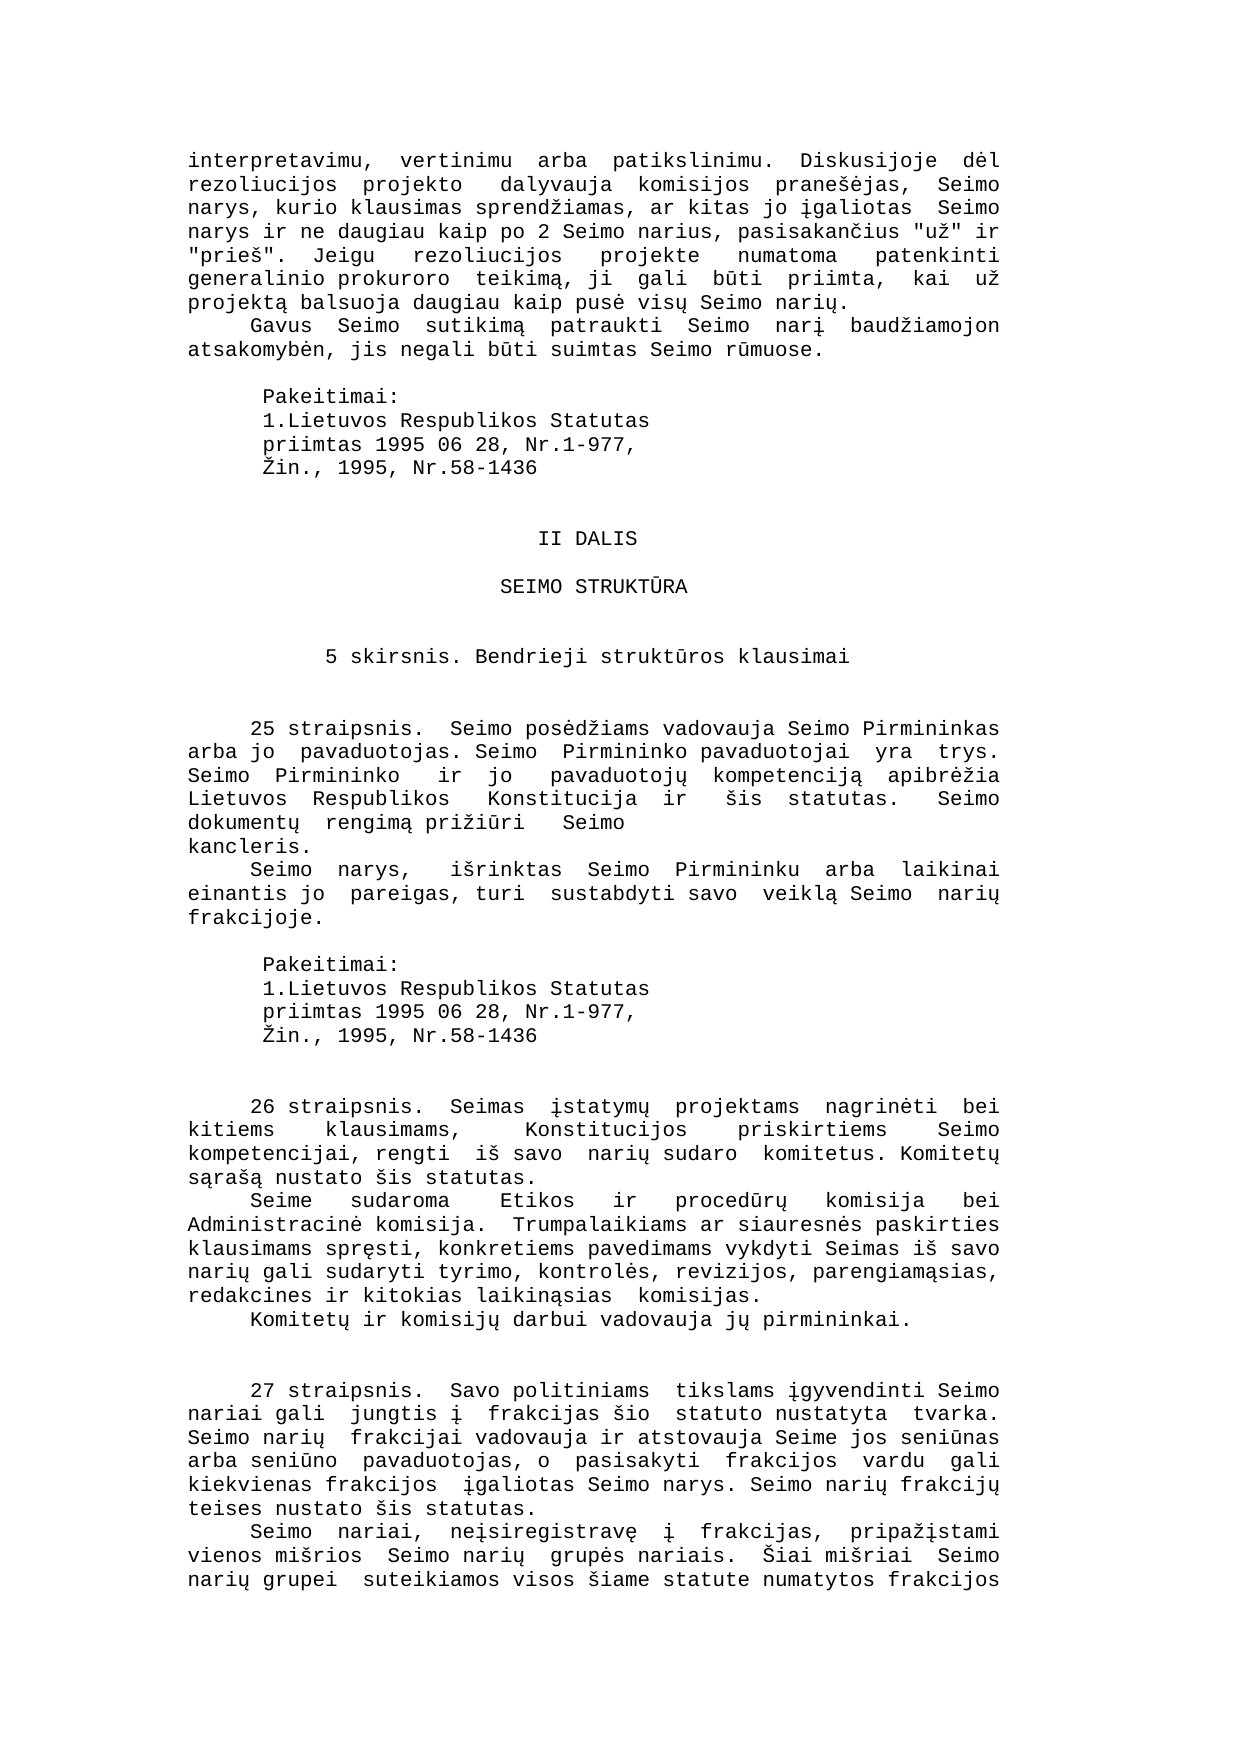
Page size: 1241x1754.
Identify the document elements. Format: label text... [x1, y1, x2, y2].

text Seimo narių frakcijai vadovauja ir atstovauja Seime jos seniūnas [187, 1427, 1053, 1451]
text 27 straipsnis. Savo politiniams tikslams įgyvendinti Seimo [187, 1379, 1053, 1403]
text Pakeitimai: [187, 954, 1053, 978]
text Administracinė komisija. Trumpalaikiams ar siauresnės paskirties [187, 1214, 1053, 1238]
text priimtas 1995 06 28, Nr.1-977, [187, 434, 1053, 457]
text kompetencijai, rengti iš savo narių sudaro komitetus. Komitetų [187, 1143, 1053, 1167]
text Komitetų ir komisijų darbui vadovauja jų pirmininkai. [187, 1309, 1053, 1332]
text 1.Lietuvos Respublikos Statutas [187, 410, 1053, 434]
text vienos mišrios Seimo narių grupės nariais. Šiai mišriai Seimo [187, 1545, 1053, 1569]
text Seimo Pirmininko ir jo pavaduotojų kompetenciją apibrėžia [187, 765, 1053, 788]
text Seimo narys, išrinktas Seimo Pirmininku arba laikinai [187, 859, 1053, 883]
text rezoliucijos projekto dalyvauja komisijos pranešėjas, Seimo [187, 174, 1053, 197]
text arba jo pavaduotojas. Seimo Pirmininko pavaduotojai yra trys. [187, 741, 1053, 765]
text 5 skirsnis. Bendrieji struktūros klausimai [187, 647, 1053, 670]
text projektą balsuoja daugiau kaip pusė visų Seimo narių. [187, 292, 1053, 316]
text II DALIS [187, 528, 1053, 552]
text nariai gali jungtis į frakcijas šio statuto nustatyta tvarka. [187, 1403, 1053, 1427]
text atsakomybėn, jis negali būti suimtas Seimo rūmuose. [187, 339, 1053, 363]
text Pakeitimai: [187, 386, 1053, 410]
text kiekvienas frakcijos įgaliotas Seimo narys. Seimo narių frakcijų [187, 1474, 1053, 1498]
text frakcijoje. [187, 907, 1053, 930]
text arba seniūno pavaduotojas, o pasisakyti frakcijos vardu gali [187, 1451, 1053, 1474]
text einantis jo pareigas, turi sustabdyti savo veiklą Seimo narių [187, 883, 1053, 907]
text kancleris. [187, 836, 1053, 859]
text interpretavimu, vertinimu arba patikslinimu. Diskusijoje dėl [187, 150, 1053, 174]
text Lietuvos Respublikos Konstitucija ir šis statutas. Seimo [187, 788, 1053, 812]
text Žin., 1995, Nr.58-1436 [187, 457, 1053, 481]
text 25 straipsnis. Seimo posėdžiams vadovauja Seimo Pirmininkas [187, 717, 1053, 741]
text teises nustato šis statutas. [187, 1498, 1053, 1521]
text SEIMO STRUKTŪRA [187, 576, 1053, 599]
text redakcines ir kitokias laikinąsias komisijas. [187, 1285, 1053, 1309]
text generalinio prokuroro teikimą, ji gali būti priimta, kai už [187, 268, 1053, 292]
text Seime sudaroma Etikos ir procedūrų komisija bei [187, 1190, 1053, 1214]
text narys, kurio klausimas sprendžiamas, ar kitas jo įgaliotas Seimo [187, 197, 1053, 221]
text narys ir ne daugiau kaip po 2 Seimo narius, pasisakančius "už" ir [187, 221, 1053, 244]
text kitiems klausimams, Konstitucijos priskirtiems Seimo [187, 1119, 1053, 1143]
text klausimams spręsti, konkretiems pavedimams vykdyti Seimas iš savo [187, 1238, 1053, 1261]
text dokumentų rengimą prižiūri Seimo [187, 812, 1053, 836]
text sąrašą nustato šis statutas. [187, 1167, 1053, 1190]
text 1.Lietuvos Respublikos Statutas [187, 978, 1053, 1001]
text narių gali sudaryti tyrimo, kontrolės, revizijos, parengiamąsias, [187, 1261, 1053, 1285]
text Seimo nariai, neįsiregistravę į frakcijas, pripažįstami [187, 1521, 1053, 1545]
text 26 straipsnis. Seimas įstatymų projektams nagrinėti bei [187, 1096, 1053, 1119]
text narių grupei suteikiamos visos šiame statute numatytos frakcijos [187, 1569, 1053, 1592]
text Gavus Seimo sutikimą patraukti Seimo narį baudžiamojon [187, 316, 1053, 339]
text Žin., 1995, Nr.58-1436 [187, 1025, 1053, 1048]
text priimtas 1995 06 28, Nr.1-977, [187, 1001, 1053, 1025]
text "prieš". Jeigu rezoliucijos projekte numatoma patenkinti [187, 244, 1053, 268]
